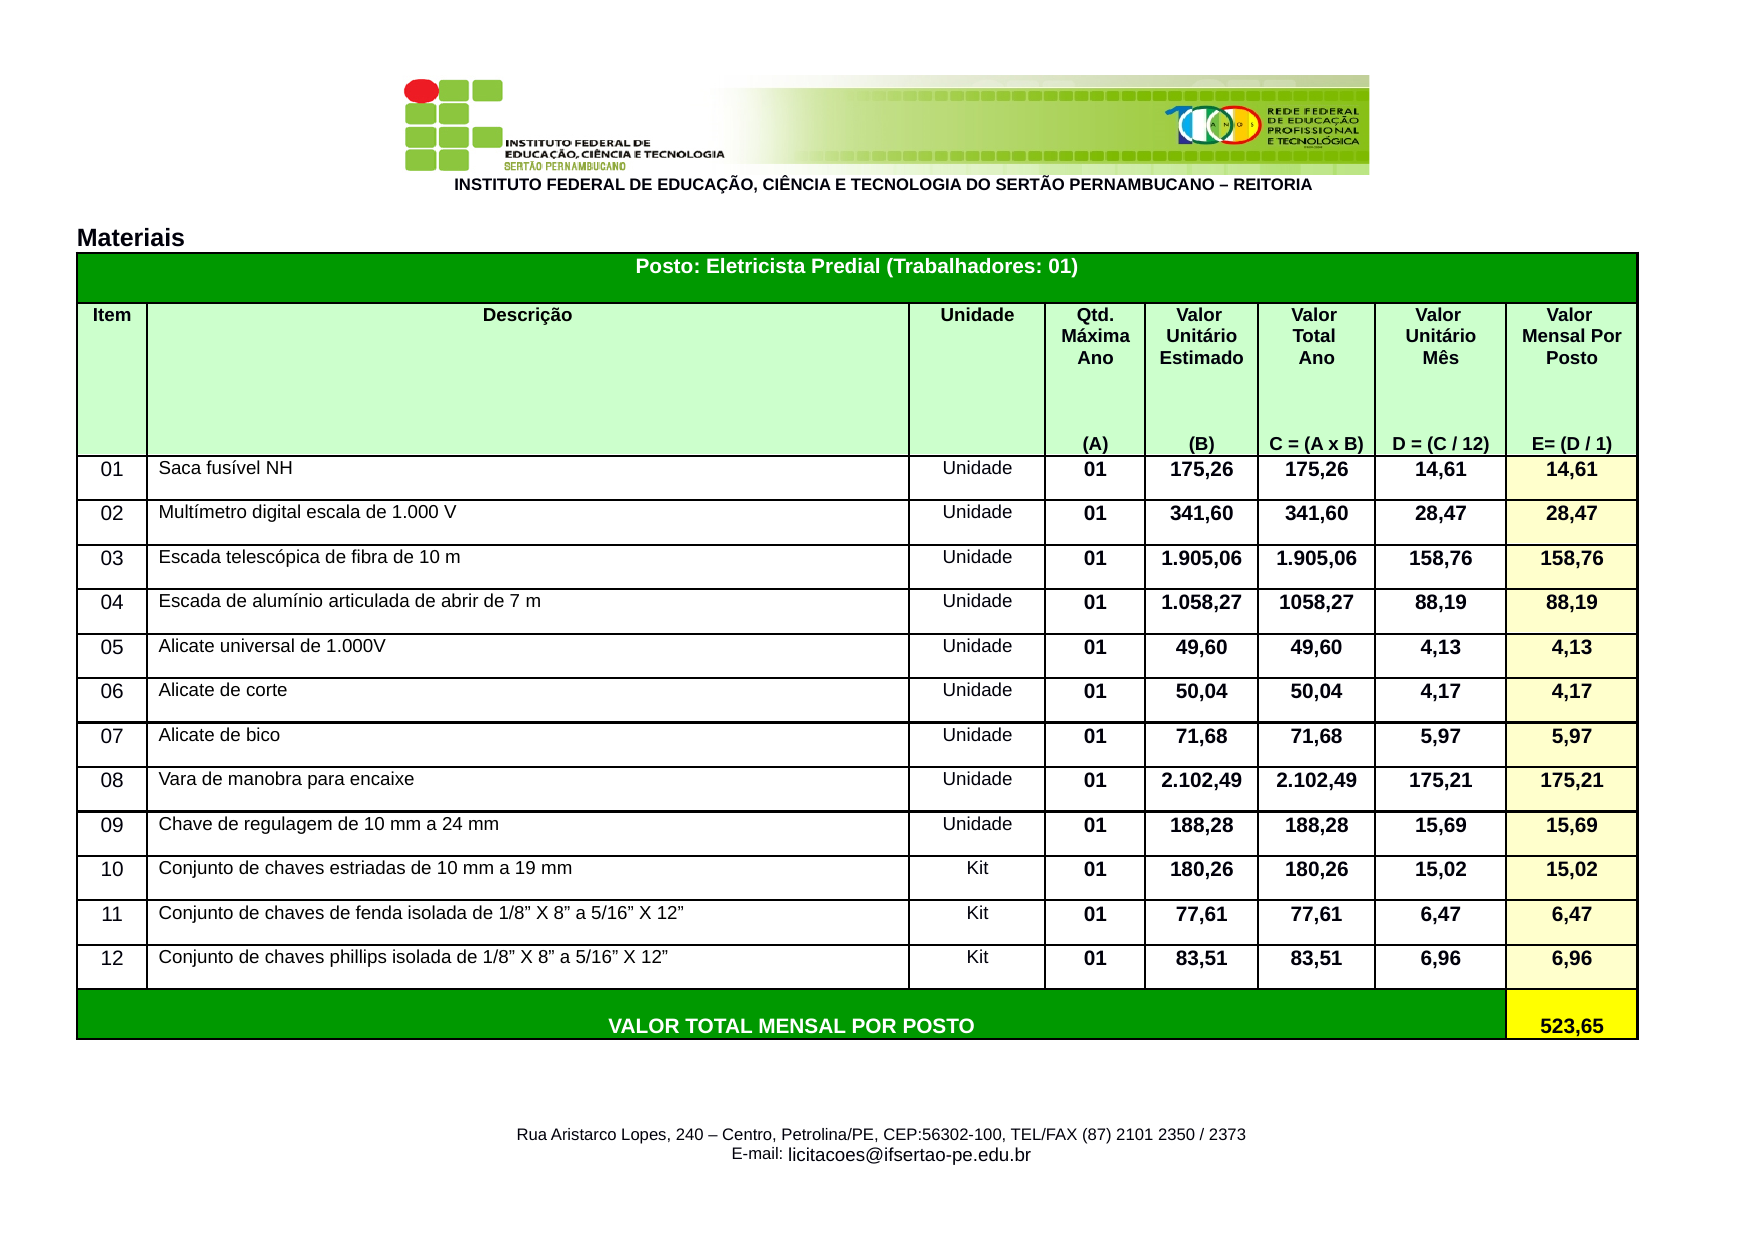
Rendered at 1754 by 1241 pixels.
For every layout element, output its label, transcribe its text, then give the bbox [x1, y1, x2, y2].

table_cell 49,60 [1146, 635, 1257, 677]
table_cell Unidade [910, 679, 1044, 721]
table_cell Unidade [910, 724, 1044, 766]
table_cell 08 [78, 768, 146, 810]
table_cell 01 [1046, 546, 1144, 588]
table_cell 180,26 [1259, 857, 1374, 899]
table_cell Unidade [910, 635, 1044, 677]
table_cell 6,47 [1507, 901, 1636, 944]
table_cell 175,21 [1376, 768, 1505, 810]
table_cell 1.905,06 [1146, 546, 1257, 588]
subtitle Materiais [77, 223, 1686, 252]
table_cell 4,17 [1507, 679, 1636, 721]
table_cell 341,60 [1146, 501, 1257, 543]
table_cell 01 [1046, 457, 1144, 499]
table_cell Conjunto de chaves phillips isolada de 1/8” X 8” a 5/16” X 12” [148, 946, 908, 988]
table_cell Conjunto de chaves de fenda isolada de 1/8” X 8” a 5/16” X 12” [148, 901, 908, 944]
table_cell 88,19 [1376, 590, 1505, 632]
table_cell 158,76 [1507, 546, 1636, 588]
table_cell 6,96 [1376, 946, 1505, 988]
table_cell Unidade [910, 590, 1044, 632]
table_cell 5,97 [1376, 724, 1505, 766]
table_cell 50,04 [1146, 679, 1257, 721]
table_cell 188,28 [1259, 813, 1374, 855]
table_cell Multímetro digital escala de 1.000 V [148, 501, 908, 543]
table_cell 01 [1046, 857, 1144, 899]
table_cell 175,26 [1146, 457, 1257, 499]
table_cell 01 [1046, 946, 1144, 988]
table_cell 77,61 [1259, 901, 1374, 944]
table_cell 6,47 [1376, 901, 1505, 944]
table_cell 15,69 [1507, 813, 1636, 855]
table_cell 02 [78, 501, 146, 543]
table_cell 15,02 [1507, 857, 1636, 899]
picture [393, 75, 1370, 175]
table_cell 71,68 [1259, 724, 1374, 766]
table_cell 4,13 [1507, 635, 1636, 677]
table_cell 158,76 [1376, 546, 1505, 588]
table_cell Unidade [910, 813, 1044, 855]
table_cell Kit [910, 901, 1044, 944]
table_cell 523,65 [1507, 990, 1636, 1038]
table_cell 15,69 [1376, 813, 1505, 855]
table_cell Valor Unitário Estimado (B) [1146, 304, 1257, 454]
table_cell 71,68 [1146, 724, 1257, 766]
table_cell 4,17 [1376, 679, 1505, 721]
table_header Posto: Eletricista Predial (Trabalhadores: 01) [78, 254, 1636, 302]
table_cell 01 [1046, 724, 1144, 766]
table_cell 12 [78, 946, 146, 988]
table_cell 14,61 [1376, 457, 1505, 499]
table_cell Alicate de bico [148, 724, 908, 766]
table_cell Vara de manobra para encaixe [148, 768, 908, 810]
table_cell Unidade [910, 546, 1044, 588]
table_cell 341,60 [1259, 501, 1374, 543]
table_cell Alicate universal de 1.000V [148, 635, 908, 677]
table_cell Valor Total Ano C = (A x B) [1259, 304, 1374, 454]
table_cell 50,04 [1259, 679, 1374, 721]
table_cell Kit [910, 857, 1044, 899]
table_cell 49,60 [1259, 635, 1374, 677]
table_cell Unidade [910, 457, 1044, 499]
table_cell 83,51 [1146, 946, 1257, 988]
table_cell 15,02 [1376, 857, 1505, 899]
table_cell 06 [78, 679, 146, 721]
table_cell 188,28 [1146, 813, 1257, 855]
table_cell 6,96 [1507, 946, 1636, 988]
table_cell 180,26 [1146, 857, 1257, 899]
table_cell 01 [1046, 501, 1144, 543]
table_cell Valor Unitário Mês D = (C / 12) [1376, 304, 1505, 454]
table_cell 83,51 [1259, 946, 1374, 988]
table_cell 11 [78, 901, 146, 944]
table_cell 1058,27 [1259, 590, 1374, 632]
table_cell 1.905,06 [1259, 546, 1374, 588]
table_cell 01 [1046, 679, 1144, 721]
table_cell 175,26 [1259, 457, 1374, 499]
table_cell 07 [78, 724, 146, 766]
table_cell Unidade [910, 304, 1044, 454]
table_cell Escada telescópica de fibra de 10 m [148, 546, 908, 588]
table_cell Item [78, 304, 146, 454]
table_cell 01 [78, 457, 146, 499]
table_cell Alicate de corte [148, 679, 908, 721]
table_cell 175,21 [1507, 768, 1636, 810]
table_cell 01 [1046, 901, 1144, 944]
table_cell 88,19 [1507, 590, 1636, 632]
table_cell 01 [1046, 768, 1144, 810]
table_cell Escada de alumínio articulada de abrir de 7 m [148, 590, 908, 632]
table_cell 10 [78, 857, 146, 899]
table_cell 28,47 [1507, 501, 1636, 543]
table_cell Chave de regulagem de 10 mm a 24 mm [148, 813, 908, 855]
table_cell 4,13 [1376, 635, 1505, 677]
table_cell 77,61 [1146, 901, 1257, 944]
table_cell Descrição [148, 304, 908, 454]
table_cell 01 [1046, 590, 1144, 632]
table_cell Valor Mensal Por Posto E= (D / 1) [1507, 304, 1636, 454]
table_cell 09 [78, 813, 146, 855]
table_cell Unidade [910, 768, 1044, 810]
table_cell 14,61 [1507, 457, 1636, 499]
table_cell 1.058,27 [1146, 590, 1257, 632]
table_cell 05 [78, 635, 146, 677]
table_cell Qtd. Máxima Ano (A) [1046, 304, 1144, 454]
table_cell 03 [78, 546, 146, 588]
table_cell 01 [1046, 813, 1144, 855]
table_cell 2.102,49 [1146, 768, 1257, 810]
table_cell 28,47 [1376, 501, 1505, 543]
table_cell 2.102,49 [1259, 768, 1374, 810]
table_cell Unidade [910, 501, 1044, 543]
table_cell VALOR TOTAL MENSAL POR POSTO [78, 990, 1505, 1038]
table_cell Conjunto de chaves estriadas de 10 mm a 19 mm [148, 857, 908, 899]
table_cell Kit [910, 946, 1044, 988]
table_cell Saca fusível NH [148, 457, 908, 499]
table_cell 5,97 [1507, 724, 1636, 766]
table_cell 04 [78, 590, 146, 632]
table_cell 01 [1046, 635, 1144, 677]
